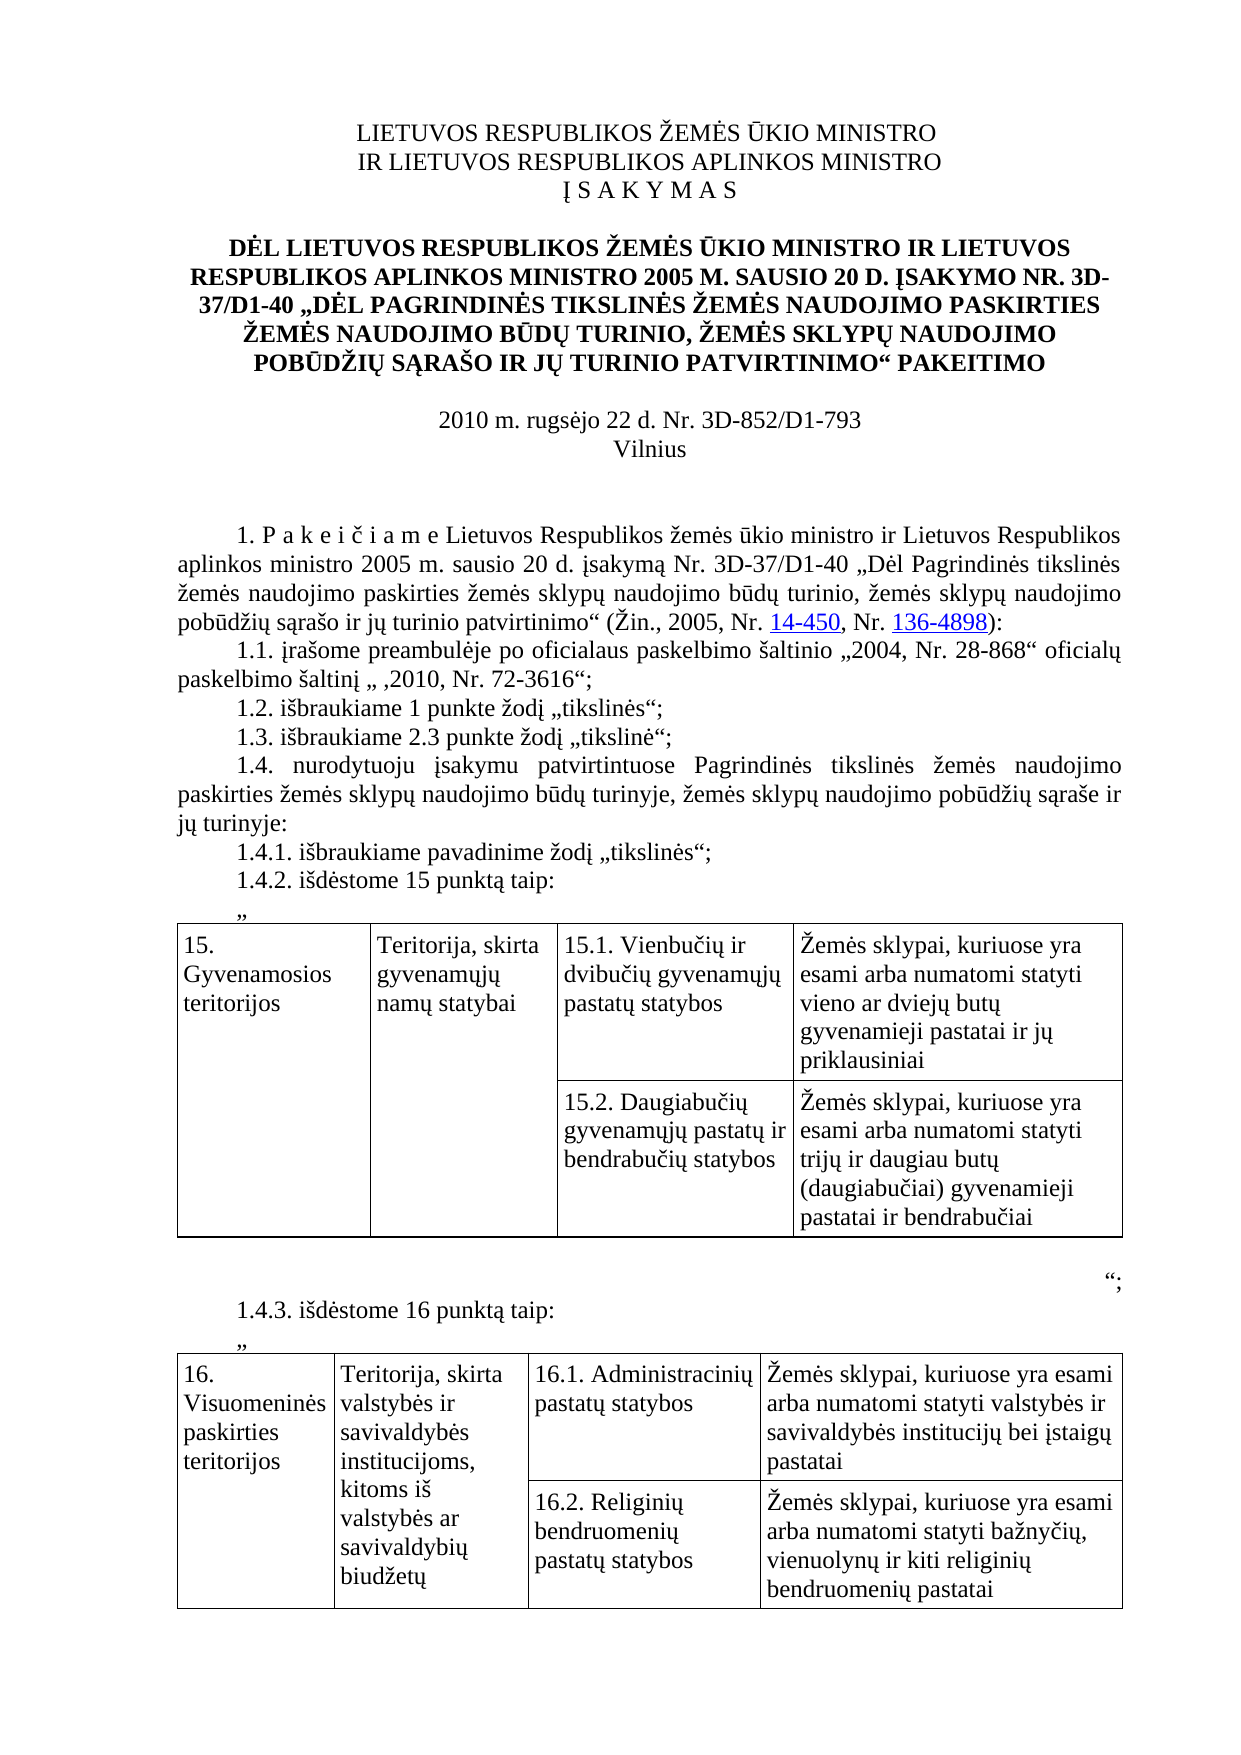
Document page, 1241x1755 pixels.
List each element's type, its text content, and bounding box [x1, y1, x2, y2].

text „ [177, 894, 1122, 923]
table_cell Žemės sklypai, kuriuose yra esami arba numatomi statyti trijų ir daugiau butų (daugiabučiai) gyvenamieji pastatai ir bendrabučiai [794, 1081, 1122, 1236]
text 1. P a k e i č i a m e Lietuvos Respublikos žemės ūkio ministro ir Lietuvos Respublikos aplinkos ministro 2005 m. sausio 20 d. įsakymą Nr. 3D-37/D1-40 „Dėl Pagrindinės tikslinės žemės naudojimo paskirties žemės sklypų naudojimo būdų turinio, žemės sklypų naudojimo pobūdžių sąrašo ir jų turinio patvirtinimo“ (Žin., 2005, Nr. 14-450, Nr. 136-4898): [177, 521, 1122, 636]
text “; [177, 1266, 1122, 1295]
table_header Žemės sklypai, kuriuose yra esami arba numatomi statyti vieno ar dviejų butų gyvenamieji pastatai ir jų priklausiniai [794, 924, 1122, 1080]
table_header Teritorija, skirta gyvenamųjų namų statybai [371, 924, 557, 1236]
text 1.4. nurodytuoju įsakymu patvirtintuose Pagrindinės tikslinės žemės naudojimo paskirties žemės sklypų naudojimo būdų turinyje, žemės sklypų naudojimo pobūdžių sąraše ir jų turinyje: [177, 751, 1122, 837]
table_header Žemės sklypai, kuriuose yra esami arba numatomi statyti valstybės ir savivaldybės institucijų bei įstaigų pastatai [761, 1354, 1122, 1480]
text 1.4.2. išdėstome 15 punktą taip: [177, 866, 1122, 894]
text IR LIETUVOS RESPUBLIKOS APLINKOS MINISTRO [177, 147, 1122, 176]
table_header 15.1. Vienbučių ir dvibučių gyvenamųjų pastatų statybos [558, 924, 793, 1080]
text Į S A K Y M A S [177, 176, 1122, 204]
text 2010 m. rugsėjo 22 d. Nr. 3D-852/D1-793 [177, 406, 1122, 434]
text „ [177, 1324, 1122, 1352]
table_cell Žemės sklypai, kuriuose yra esami arba numatomi statyti bažnyčių, vienuolynų ir kiti religinių bendruomenių pastatai [761, 1481, 1122, 1608]
text 1.1. įrašome preambulėje po oficialaus paskelbimo šaltinio „2004, Nr. 28-868“ oficialų paskelbimo šaltinį „ ,2010, Nr. 72-3616“; [177, 636, 1122, 693]
text 1.4.1. išbraukiame pavadinime žodį „tikslinės“; [177, 837, 1122, 866]
table_header 16. Visuomeninės paskirties teritorijos [178, 1354, 334, 1608]
text DĖL LIETUVOS RESPUBLIKOS ŽEMĖS ŪKIO MINISTRO IR LIETUVOS RESPUBLIKOS APLINKOS MINISTRO 2005 M. SAUSIO 20 D. ĮSAKYMO Nr. 3D-37/D1-40 „DĖL PAGRINDINĖS TIKSLINĖS ŽEMĖS NAUDOJIMO PASKIRTIES ŽEMĖS NAUDOJIMO BŪDŲ TURINIO, ŽEMĖS SKLYPŲ NAUDOJIMO POBŪDŽIŲ SĄRAŠO IR JŲ TURINIO PATVIRTINIMO“ PAKEITIMO [177, 233, 1122, 377]
table_cell 15.2. Daugiabučių gyvenamųjų pastatų ir bendrabučių statybos [558, 1081, 793, 1236]
text 1.3. išbraukiame 2.3 punkte žodį „tikslinė“; [177, 722, 1122, 751]
table_cell 16.2. Religinių bendruomenių pastatų statybos [529, 1481, 760, 1608]
table_header Teritorija, skirta valstybės ir savivaldybės institucijoms, kitoms iš valstybės ar savivaldybių biudžetų [335, 1354, 528, 1608]
text Vilnius [177, 434, 1122, 463]
text LIETUVOS RESPUBLIKOS ŽEMĖS ŪKIO MINISTRO [177, 118, 1122, 147]
text 1.4.3. išdėstome 16 punktą taip: [177, 1295, 1122, 1324]
table_header 15. Gyvenamosios teritorijos [178, 924, 370, 1236]
table_header 16.1. Administracinių pastatų statybos [529, 1354, 760, 1480]
text 1.2. išbraukiame 1 punkte žodį „tikslinės“; [177, 693, 1122, 722]
